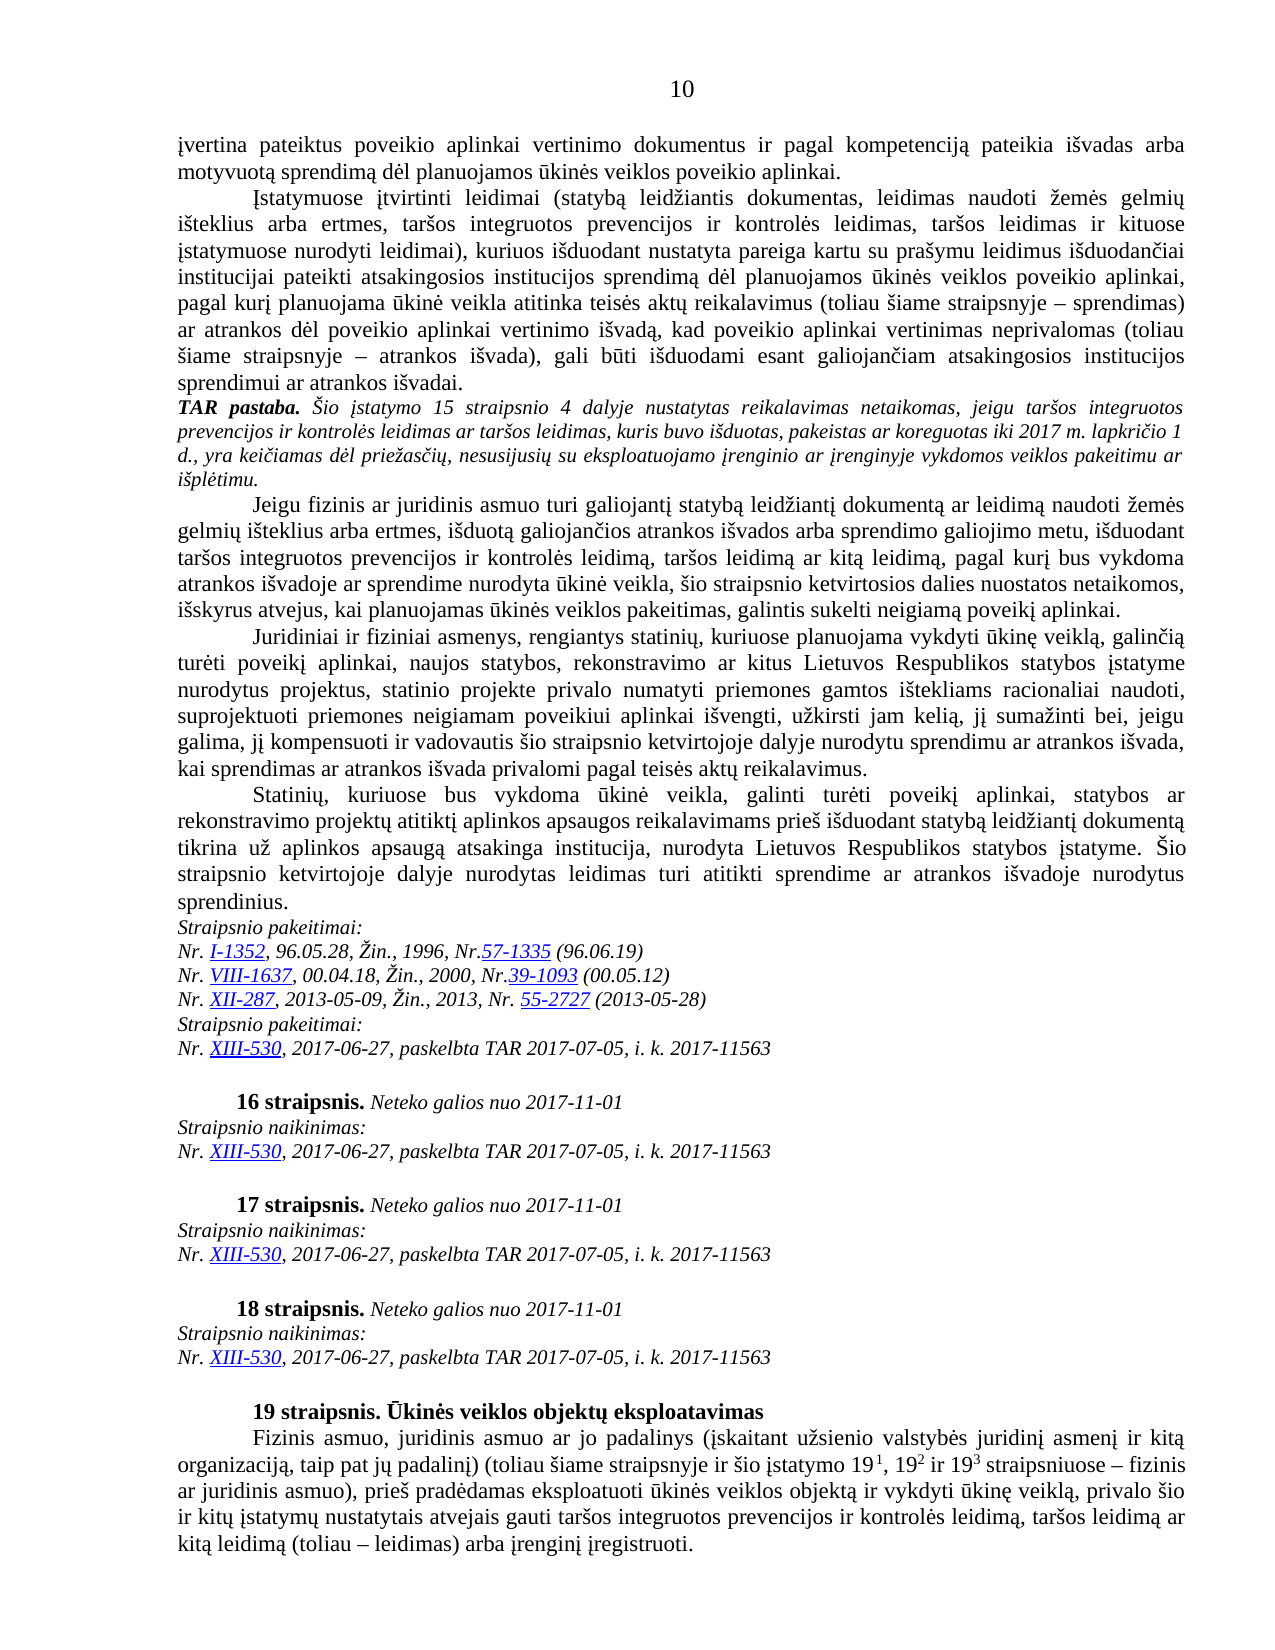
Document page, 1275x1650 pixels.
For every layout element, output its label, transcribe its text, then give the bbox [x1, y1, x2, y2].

text 16 straipsnis. Neteko galios nuo 2017-11-01 [177, 1088, 1186, 1115]
text Nr. VIII-1637, 00.04.18, Žin., 2000, Nr.39-1093 (00.05.12) [177, 963, 1186, 987]
text Jeigu fizinis ar juridinis asmuo turi galiojantį statybą leidžiantį dokumentą ar leidimą naudoti žemės gelmių išteklius arba ertmes, išduotą galiojančios atrankos išvados arba sprendimo galiojimo metu, išduodant taršos integruotos prevencijos ir kontrolės leidimą, taršos leidimą ar kitą leidimą, pagal kurį bus vykdoma atrankos išvadoje ar sprendime nurodyta ūkinė veikla, šio straipsnio ketvirtosios dalies nuostatos netaikomos, išskyrus atvejus, kai planuojamas ūkinės veiklos pakeitimas, galintis sukelti neigiamą poveikį aplinkai. [177, 491, 1186, 623]
text Juridiniai ir fiziniai asmenys, rengiantys statinių, kuriuose planuojama vykdyti ūkinę veiklą, galinčią turėti poveikį aplinkai, naujos statybos, rekonstravimo ar kitus Lietuvos Respublikos statybos įstatyme nurodytus projektus, statinio projekte privalo numatyti priemones gamtos ištekliams racionaliai naudoti, suprojektuoti priemones neigiamam poveikiui aplinkai išvengti, užkirsti jam kelią, jį sumažinti bei, jeigu galima, jį kompensuoti ir vadovautis šio straipsnio ketvirtojoje dalyje nurodytu sprendimu ar atrankos išvada, kai sprendimas ar atrankos išvada privalomi pagal teisės aktų reikalavimus. [177, 623, 1186, 781]
text 17 straipsnis. Neteko galios nuo 2017-11-01 [177, 1192, 1186, 1218]
text Nr. XIII-530, 2017-06-27, paskelbta TAR 2017-07-05, i. k. 2017-11563 [177, 1036, 1186, 1059]
text Straipsnio naikinimas: [177, 1218, 1186, 1242]
text 18 straipsnis. Neteko galios nuo 2017-11-01 [177, 1295, 1186, 1321]
text Straipsnio naikinimas: [177, 1321, 1186, 1345]
text Fizinis asmuo, juridinis asmuo ar jo padalinys (įskaitant užsienio valstybės juridinį asmenį ir kitą organizaciją, taip pat jų padalinį) (toliau šiame straipsnyje ir šio įstatymo 191, 192 ir 193 straipsniuose – fizinis ar juridinis asmuo), prieš pradėdamas eksploatuoti ūkinės veiklos objektą ir vykdyti ūkinę veiklą, privalo šio ir kitų įstatymų nustatytais atvejais gauti taršos integruotos prevencijos ir kontrolės leidimą, taršos leidimą ar kitą leidimą (toliau – leidimas) arba įrenginį įregistruoti. [177, 1424, 1186, 1556]
text Straipsnio pakeitimai: [177, 915, 1186, 939]
text įvertina pateiktus poveikio aplinkai vertinimo dokumentus ir pagal kompetenciją pateikia išvadas arba motyvuotą sprendimą dėl planuojamos ūkinės veiklos poveikio aplinkai. [177, 131, 1186, 184]
text Nr. XIII-530, 2017-06-27, paskelbta TAR 2017-07-05, i. k. 2017-11563 [177, 1242, 1186, 1266]
text Straipsnio naikinimas: [177, 1115, 1186, 1139]
text Nr. I-1352, 96.05.28, Žin., 1996, Nr.57-1335 (96.06.19) [177, 939, 1186, 963]
text Nr. XIII-530, 2017-06-27, paskelbta TAR 2017-07-05, i. k. 2017-11563 [177, 1345, 1186, 1369]
text Nr. XIII-530, 2017-06-27, paskelbta TAR 2017-07-05, i. k. 2017-11563 [177, 1139, 1186, 1163]
text TAR pastaba. Šio įstatymo 15 straipsnio 4 dalyje nustatytas reikalavimas netaikomas, jeigu taršos integruotos prevencijos ir kontrolės leidimas ar taršos leidimas, kuris buvo išduotas, pakeistas ar koreguotas iki 2017 m. lapkričio 1 d., yra keičiamas dėl priežasčių, nesusijusių su eksploatuojamo įrenginio ar įrenginyje vykdomos veiklos pakeitimu ar išplėtimu. [177, 395, 1186, 491]
text Statinių, kuriuose bus vykdoma ūkinė veikla, galinti turėti poveikį aplinkai, statybos ar rekonstravimo projektų atitiktį aplinkos apsaugos reikalavimams prieš išduodant statybą leidžiantį dokumentą tikrina už aplinkos apsaugą atsakinga institucija, nurodyta Lietuvos Respublikos statybos įstatyme. Šio straipsnio ketvirtojoje dalyje nurodytas leidimas turi atitikti sprendime ar atrankos išvadoje nurodytus sprendinius. [177, 781, 1186, 915]
text Nr. XII-287, 2013-05-09, Žin., 2013, Nr. 55-2727 (2013-05-28) [177, 987, 1186, 1011]
text Įstatymuose įtvirtinti leidimai (statybą leidžiantis dokumentas, leidimas naudoti žemės gelmių išteklius arba ertmes, taršos integruotos prevencijos ir kontrolės leidimas, taršos leidimas ir kituose įstatymuose nurodyti leidimai), kuriuos išduodant nustatyta pareiga kartu su prašymu leidimus išduodančiai institucijai pateikti atsakingosios institucijos sprendimą dėl planuojamos ūkinės veiklos poveikio aplinkai, pagal kurį planuojama ūkinė veikla atitinka teisės aktų reikalavimus (toliau šiame straipsnyje – sprendimas) ar atrankos dėl poveikio aplinkai vertinimo išvadą, kad poveikio aplinkai vertinimas neprivalomas (toliau šiame straipsnyje – atrankos išvada), gali būti išduodami esant galiojančiam atsakingosios institucijos sprendimui ar atrankos išvadai. [177, 184, 1186, 395]
text 19 straipsnis. Ūkinės veiklos objektų eksploatavimas [177, 1398, 1186, 1424]
text Straipsnio pakeitimai: [177, 1011, 1186, 1036]
